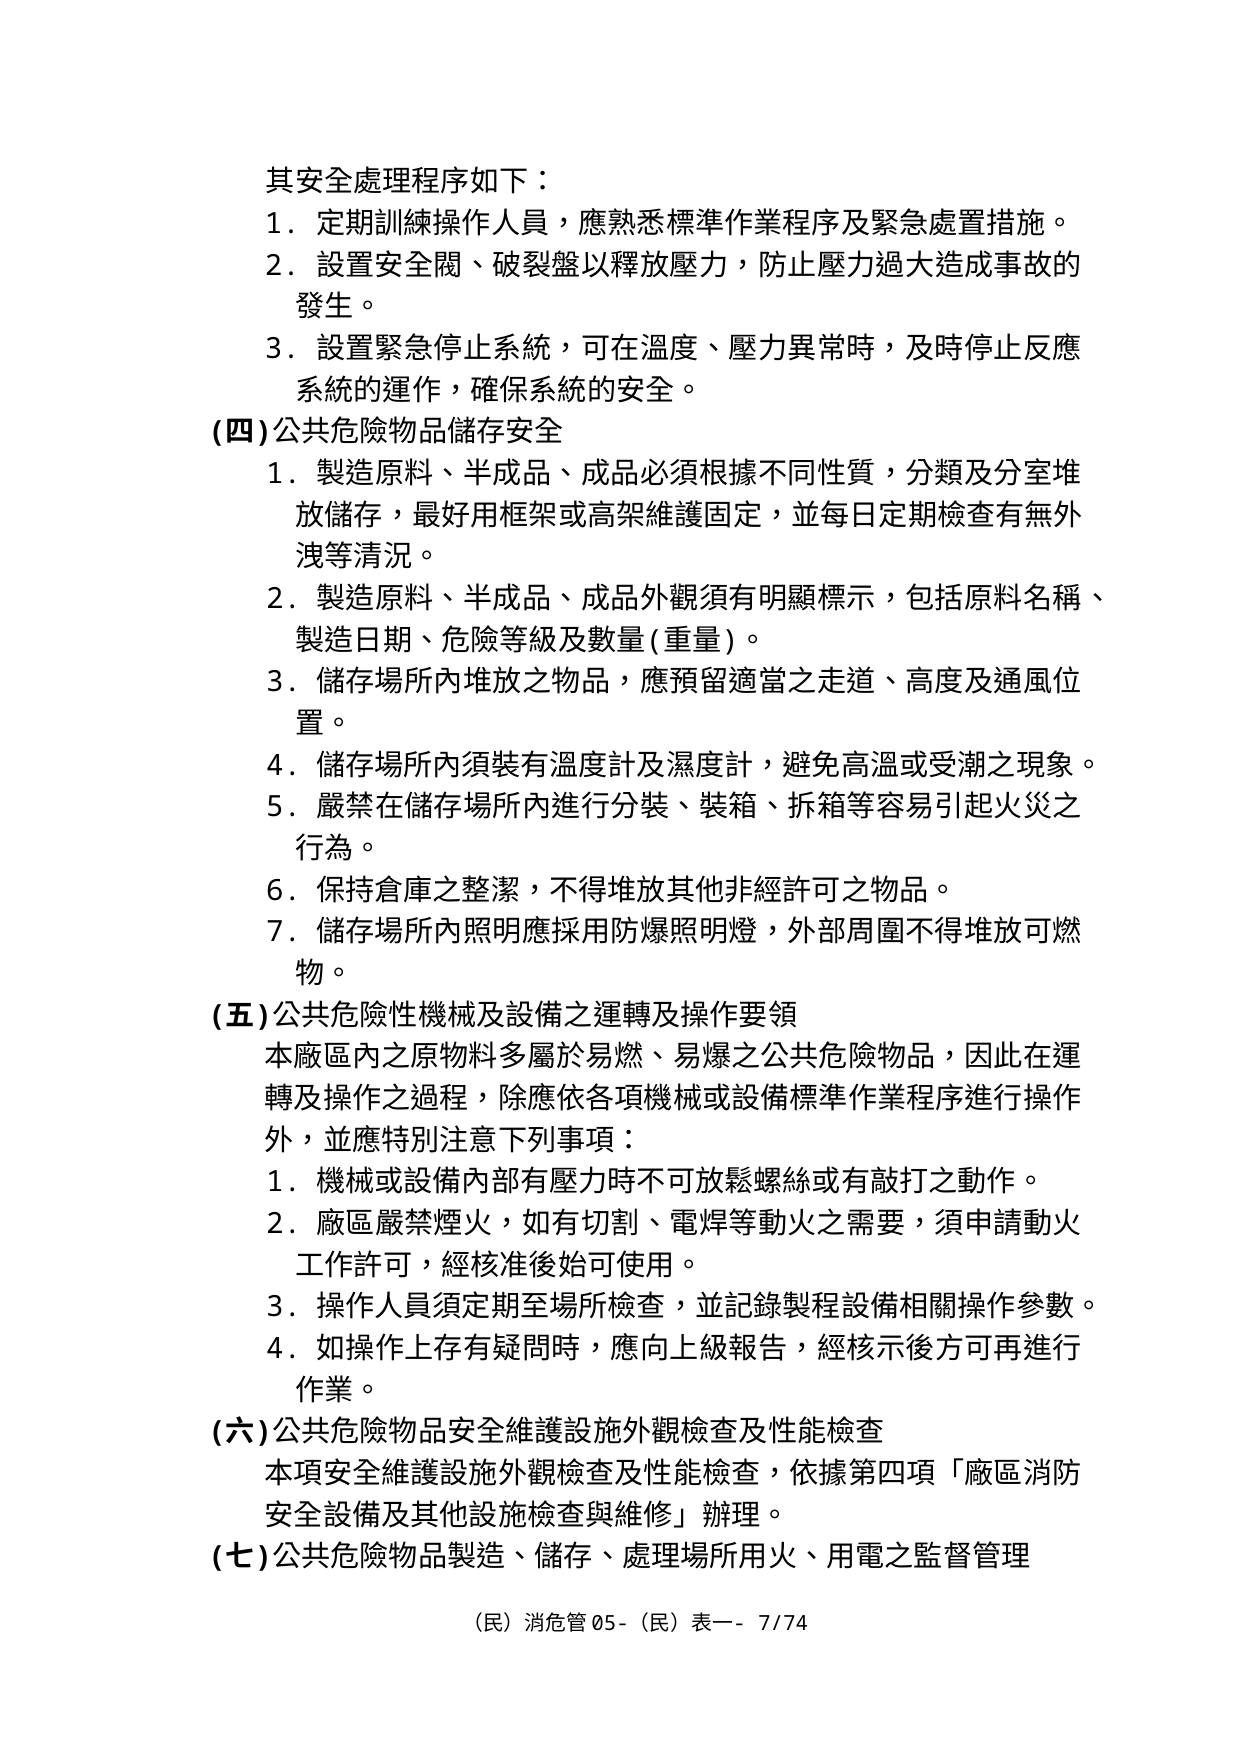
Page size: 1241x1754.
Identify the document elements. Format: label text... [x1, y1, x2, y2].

list 儲存場所內須裝有溫度計及濕度計，避免高溫或受潮之現象。 [266, 742, 1084, 783]
text 本項安全維護設施外觀檢查及性能檢查，依據第四項「廠區消防安全設備及其他設施檢查與維修」辦理。 [264, 1450, 1084, 1533]
list 儲存場所內堆放之物品，應預留適當之走道、高度及通風位置。 [266, 658, 1084, 742]
list 公共危險物品安全維護設施外觀檢查及性能檢查 [208, 1408, 1084, 1450]
list 保持倉庫之整潔，不得堆放其他非經許可之物品。 [266, 867, 1084, 908]
list 嚴禁在儲存場所內進行分裝、裝箱、拆箱等容易引起火災之行為。 [266, 783, 1084, 867]
list 設置緊急停止系統，可在溫度、壓力異常時，及時停止反應系統的運作，確保系統的安全。 [264, 325, 1084, 408]
text 本廠為化學工廠，其製程主要分為○○、○○、○○等○大部分，其安全處理程序如下： [264, 158, 1084, 200]
text 本廠區內之原物料多屬於易燃、易爆之公共危險物品，因此在運轉及操作之過程，除應依各項機械或設備標準作業程序進行操作外，並應特別注意下列事項： [264, 1033, 1084, 1158]
list 如操作上存有疑問時，應向上級報告，經核示後方可再進行作業。 [266, 1325, 1084, 1408]
list 公共危險物品製造、儲存、處理場所用火、用電之監督管理 [208, 1533, 1084, 1575]
list 設置安全閥、破裂盤以釋放壓力，防止壓力過大造成事故的發生。 [264, 242, 1084, 325]
list 製造原料、半成品、成品必須根據不同性質，分類及分室堆放儲存，最好用框架或高架維護固定，並每日定期檢查有無外洩等清況。 [266, 450, 1084, 575]
list 儲存場所內照明應採用防爆照明燈，外部周圍不得堆放可燃物。 [266, 908, 1084, 992]
list 機械或設備內部有壓力時不可放鬆螺絲或有敲打之動作。 [266, 1158, 1084, 1200]
list 廠區嚴禁煙火，如有切割、電焊等動火之需要，須申請動火工作許可，經核准後始可使用。 [266, 1200, 1084, 1283]
list 公共危險性機械及設備之運轉及操作要領 [208, 992, 1084, 1033]
list 操作人員須定期至場所檢查，並記錄製程設備相關操作參數。 [266, 1283, 1084, 1325]
list 公共危險物品儲存安全 [208, 408, 1084, 450]
list 定期訓練操作人員，應熟悉標準作業程序及緊急處置措施。 [264, 200, 1084, 242]
list 製造原料、半成品、成品外觀須有明顯標示，包括原料名稱、製造日期、危險等級及數量(重量)。 [266, 575, 1084, 658]
